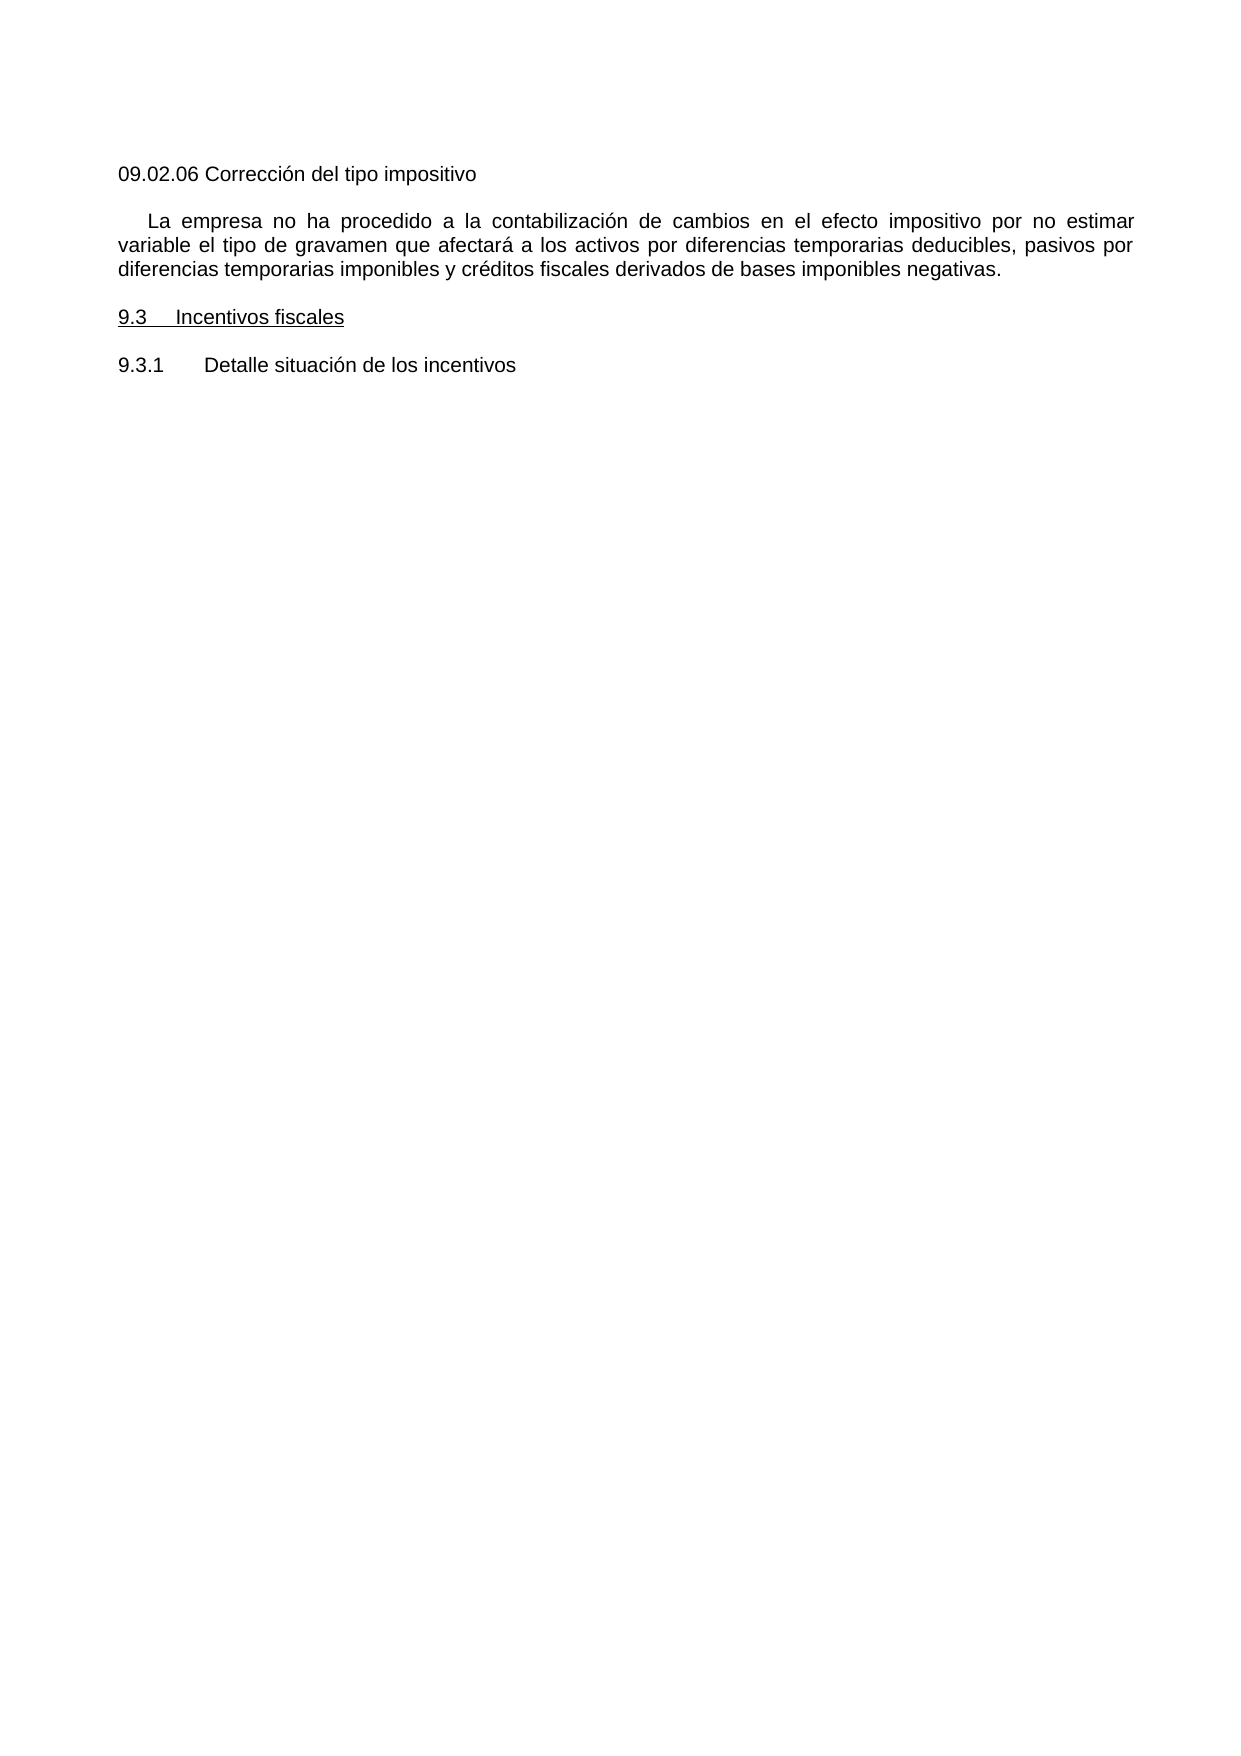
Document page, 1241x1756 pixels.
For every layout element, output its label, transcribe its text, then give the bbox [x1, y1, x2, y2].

text La empresa no ha procedido a la contabilización de cambios en el efecto impositivo por no estimar variable el tipo de gravamen que afectará a los activos por diferencias temporarias deducibles, pasivos por diferencias temporarias imponibles y créditos fiscales derivados de bases imponibles negativas. [118, 209, 1136, 281]
list Incentivos fiscales [118, 305, 1152, 329]
list Detalle situación de los incentivos [118, 353, 1152, 377]
text 09.02.06 Corrección del tipo impositivo [118, 161, 1152, 185]
